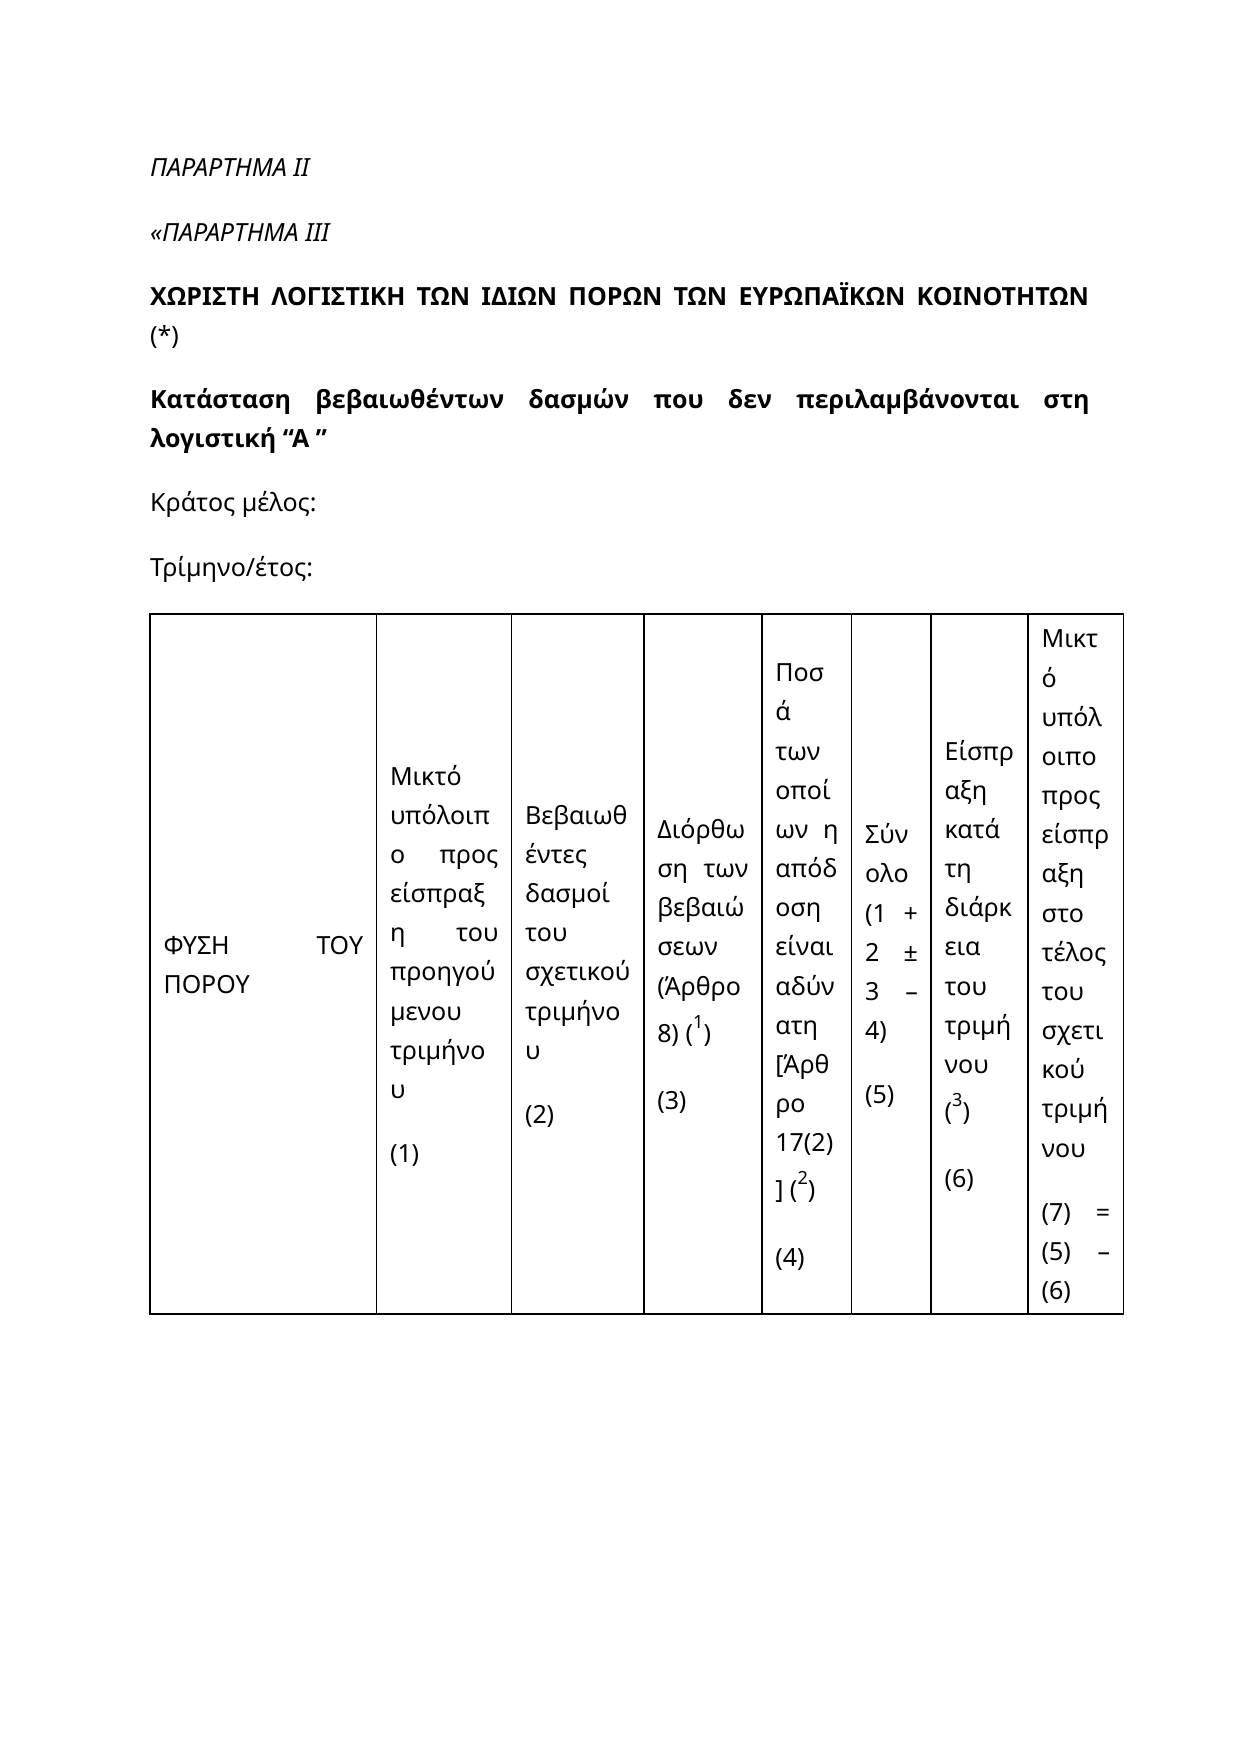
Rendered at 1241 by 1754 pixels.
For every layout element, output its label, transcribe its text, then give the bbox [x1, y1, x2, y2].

table_header Είσπραξη κατά τη διάρκεια του τριμήνου (3) (6) [932, 615, 1027, 1313]
text Κατάσταση βεβαιωθέντων δασμών που δεν περιλαμβάνονται στη λογιστική “Α ” [150, 382, 1090, 455]
table_header Σύνολο (1 + 2 ± 3 – 4) (5) [852, 615, 930, 1313]
text ΧΩΡΙΣΤΗ ΛΟΓΙΣΤΙΚΗ ΤΩΝ ΙΔΙΩΝ ΠΟΡΩΝ ΤΩΝ ΕΥΡΩΠΑΪΚΩΝ ΚΟΙΝΟΤΗΤΩΝ (*) [150, 278, 1090, 352]
table_header Μικτό υπόλοιπο προς είσπραξη του προηγούμενου τριμήνου (1) [377, 615, 511, 1313]
table_header ΦΥΣΗ ΤΟΥ ΠΟΡΟΥ [151, 615, 376, 1313]
text «ΠΑΡΑΡΤΗΜΑ III [150, 214, 1090, 248]
text Κράτος μέλος: [150, 485, 1090, 519]
text Τρίμηνο/έτος: [150, 549, 1090, 583]
table_header Μικτό υπόλοιπο προς είσπραξη στο τέλος του σχετικού τριμήνου (7) = (5) – (6) [1029, 615, 1123, 1313]
table_header Διόρθωση των βεβαιώσεων (Άρθρο 8) (1) (3) [645, 615, 761, 1313]
table_header Βεβαιωθέντες δασμοί του σχετικού τριμήνου (2) [512, 615, 643, 1313]
table_header Ποσά των οποίων η απόδοση είναι αδύνατη [Άρθρο 17(2)] (2) (4) [763, 615, 851, 1313]
text ΠΑΡΑΡΤΗΜΑ II [150, 150, 1090, 184]
